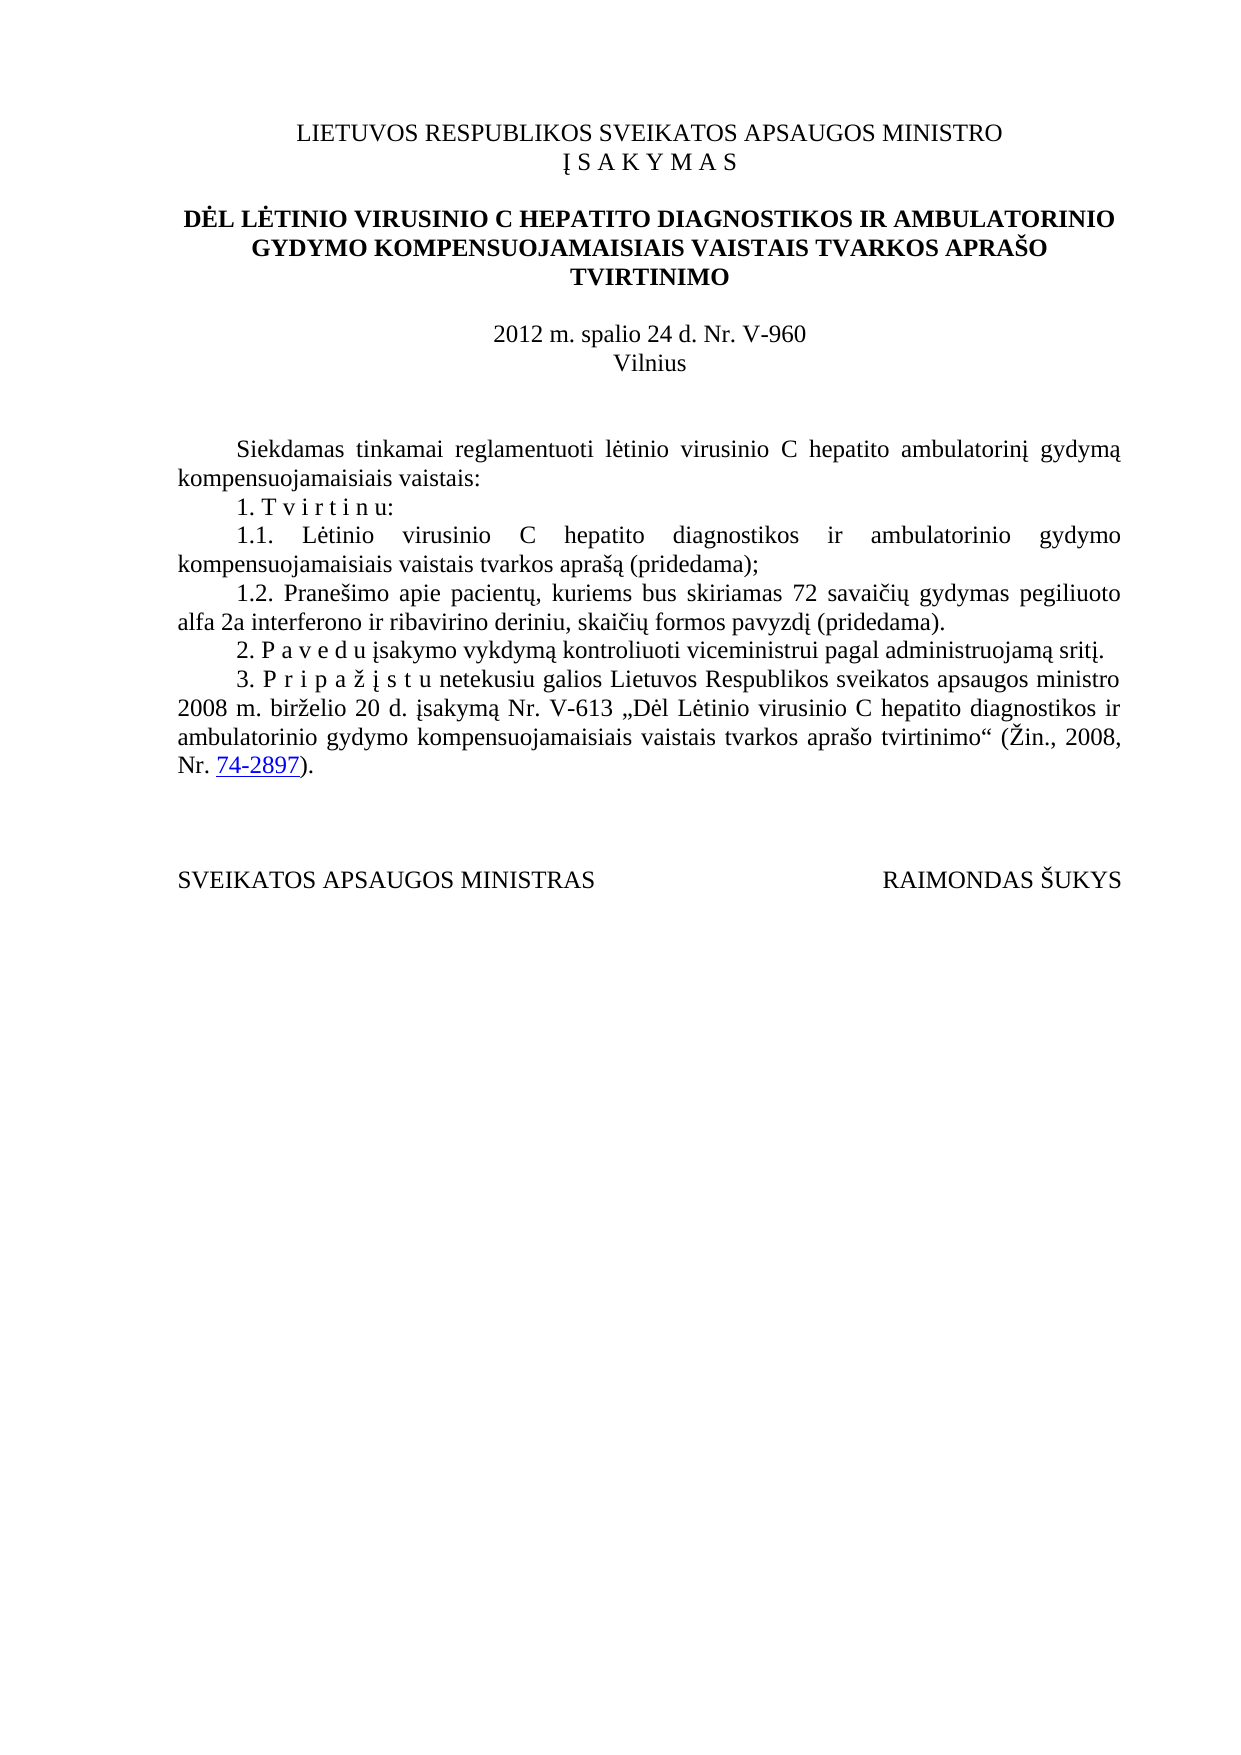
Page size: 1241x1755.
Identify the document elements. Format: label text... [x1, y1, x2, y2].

text Siekdamas tinkamai reglamentuoti lėtinio virusinio C hepatito ambulatorinį gydymą kompensuojamaisiais vaistais: [177, 434, 1122, 492]
text Vilnius [177, 348, 1122, 377]
text Į S A K Y M A S [177, 147, 1122, 176]
text 1. T v i r t i n u: [177, 492, 1122, 521]
text LIETUVOS RESPUBLIKOS SVEIKATOS APSAUGOS MINISTRO [177, 118, 1122, 147]
text 1.2. Pranešimo apie pacientų, kuriems bus skiriamas 72 savaičių gydymas pegiliuoto alfa 2a interferono ir ribavirino deriniu, skaičių formos pavyzdį (pridedama). [177, 578, 1122, 636]
text DĖL LĖTINIO VIRUSINIO C HEPATITO DIAGNOSTIKOS IR AMBULATORINIO GYDYMO KOMPENSUOJAMAISIAIS VAISTAIS TVARKOS APRAŠO TVIRTINIMO [177, 204, 1122, 291]
text SVEIKATOS APSAUGOS MINISTRAS RAIMONDAS ŠUKYS [177, 866, 1122, 894]
text 3. P r i p a ž į s t u netekusiu galios Lietuvos Respublikos sveikatos apsaugos ministro 2008 m. birželio 20 d. įsakymą Nr. V-613 „Dėl Lėtinio virusinio C hepatito diagnostikos ir ambulatorinio gydymo kompensuojamaisiais vaistais tvarkos aprašo tvirtinimo“ (Žin., 2008, Nr. 74-2897). [177, 664, 1122, 779]
text 2. P a v e d u įsakymo vykdymą kontroliuoti viceministrui pagal administruojamą sritį. [177, 636, 1122, 664]
text 1.1. Lėtinio virusinio C hepatito diagnostikos ir ambulatorinio gydymo kompensuojamaisiais vaistais tvarkos aprašą (pridedama); [177, 521, 1122, 578]
text 2012 m. spalio 24 d. Nr. V-960 [177, 319, 1122, 348]
